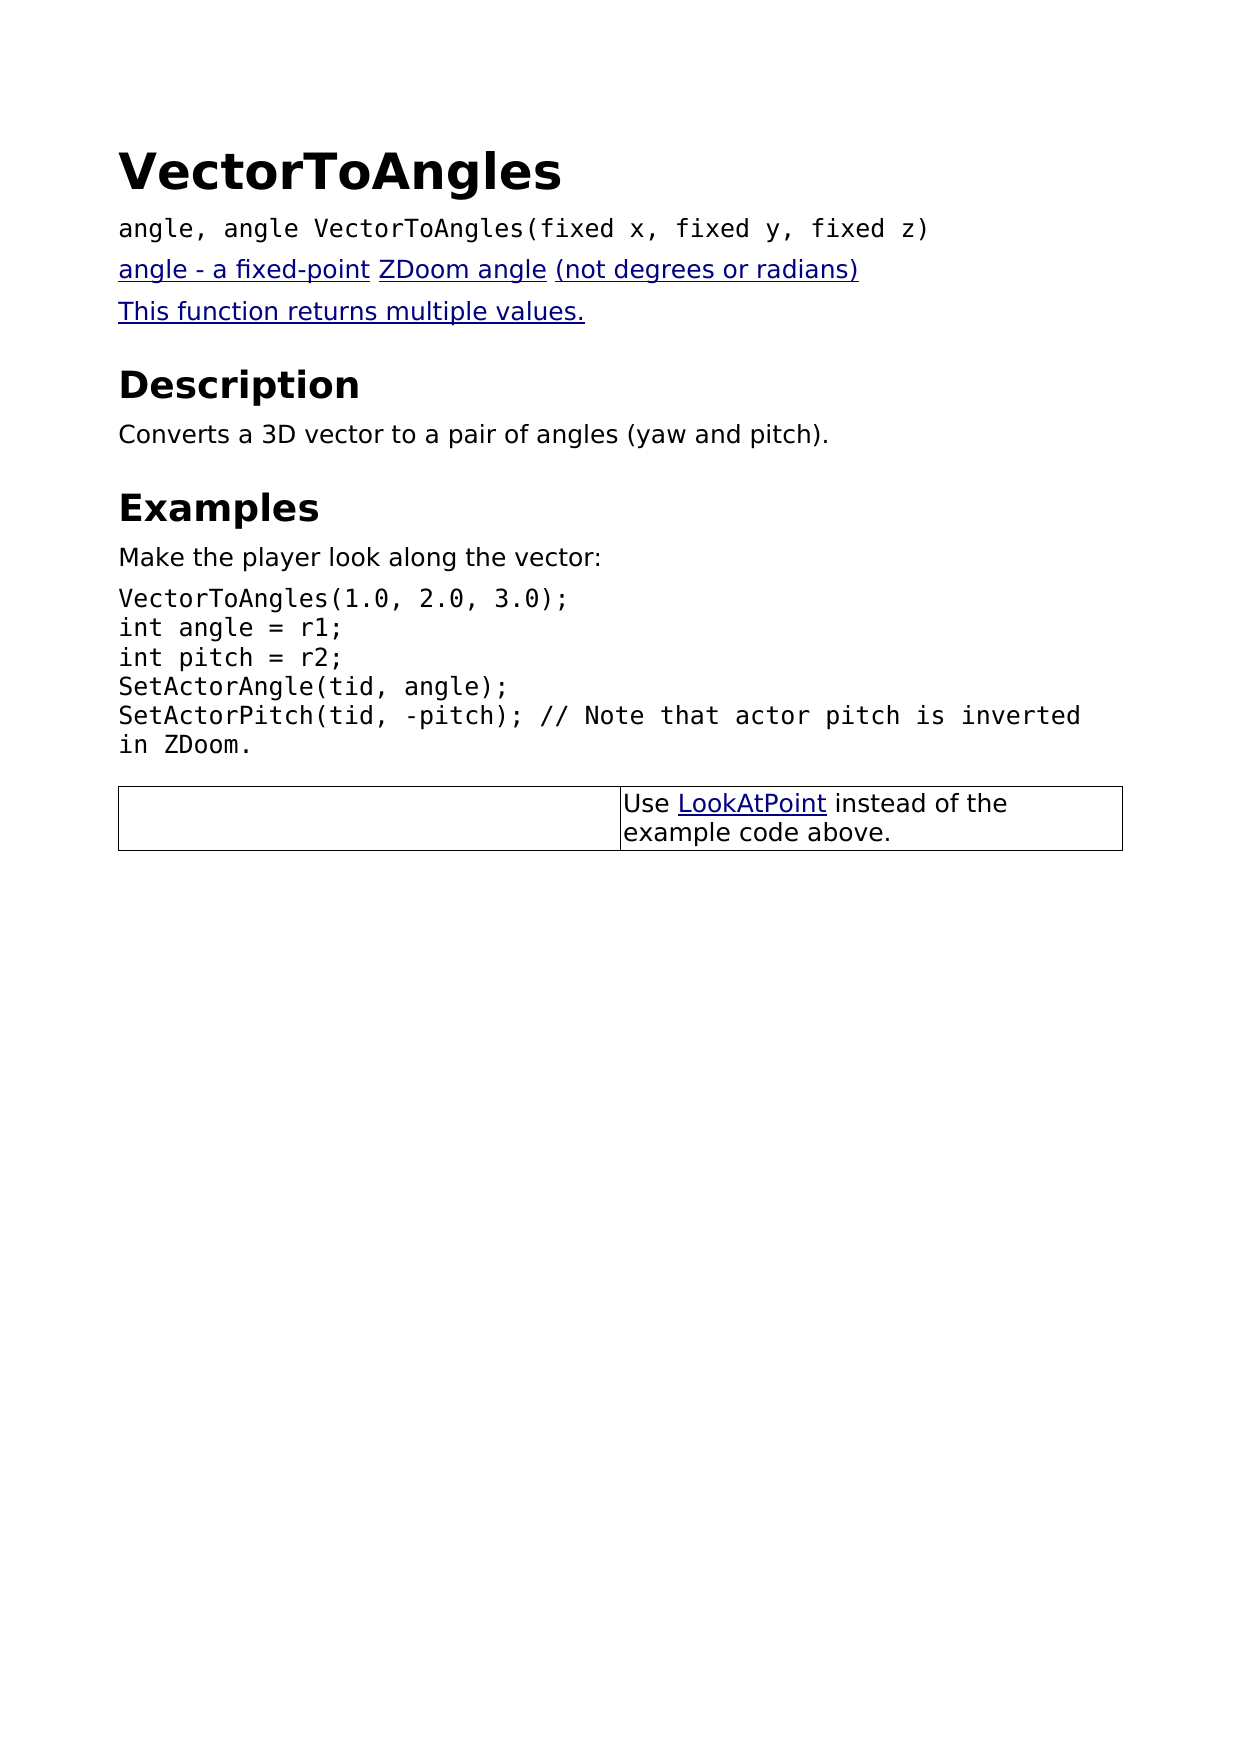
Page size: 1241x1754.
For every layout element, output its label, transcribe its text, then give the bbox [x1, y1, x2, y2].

text Converts a 3D vector to a pair of angles (yaw and pitch). [118, 420, 1122, 449]
text VectorToAngles(1.0, 2.0, 3.0); int angle = r1; int pitch = r2; SetActorAngle(tid, angle); SetActorPitch(tid, -pitch); // Note that actor pitch is inverted in ZDoom. [118, 584, 1122, 759]
subtitle Examples [118, 487, 1122, 530]
subtitle VectorToAngles [118, 143, 1122, 201]
text Make the player look along the vector: [118, 543, 1122, 572]
text angle, angle VectorToAngles(fixed x, fixed y, fixed z) [118, 214, 1122, 243]
text angle - a fixed-point ZDoom angle (not degrees or radians) [118, 256, 1122, 285]
text This function returns multiple values. [118, 297, 1122, 326]
subtitle Description [118, 364, 1122, 407]
table_header [119, 787, 620, 850]
table_header Use LookAtPoint instead of the example code above. [621, 787, 1122, 850]
